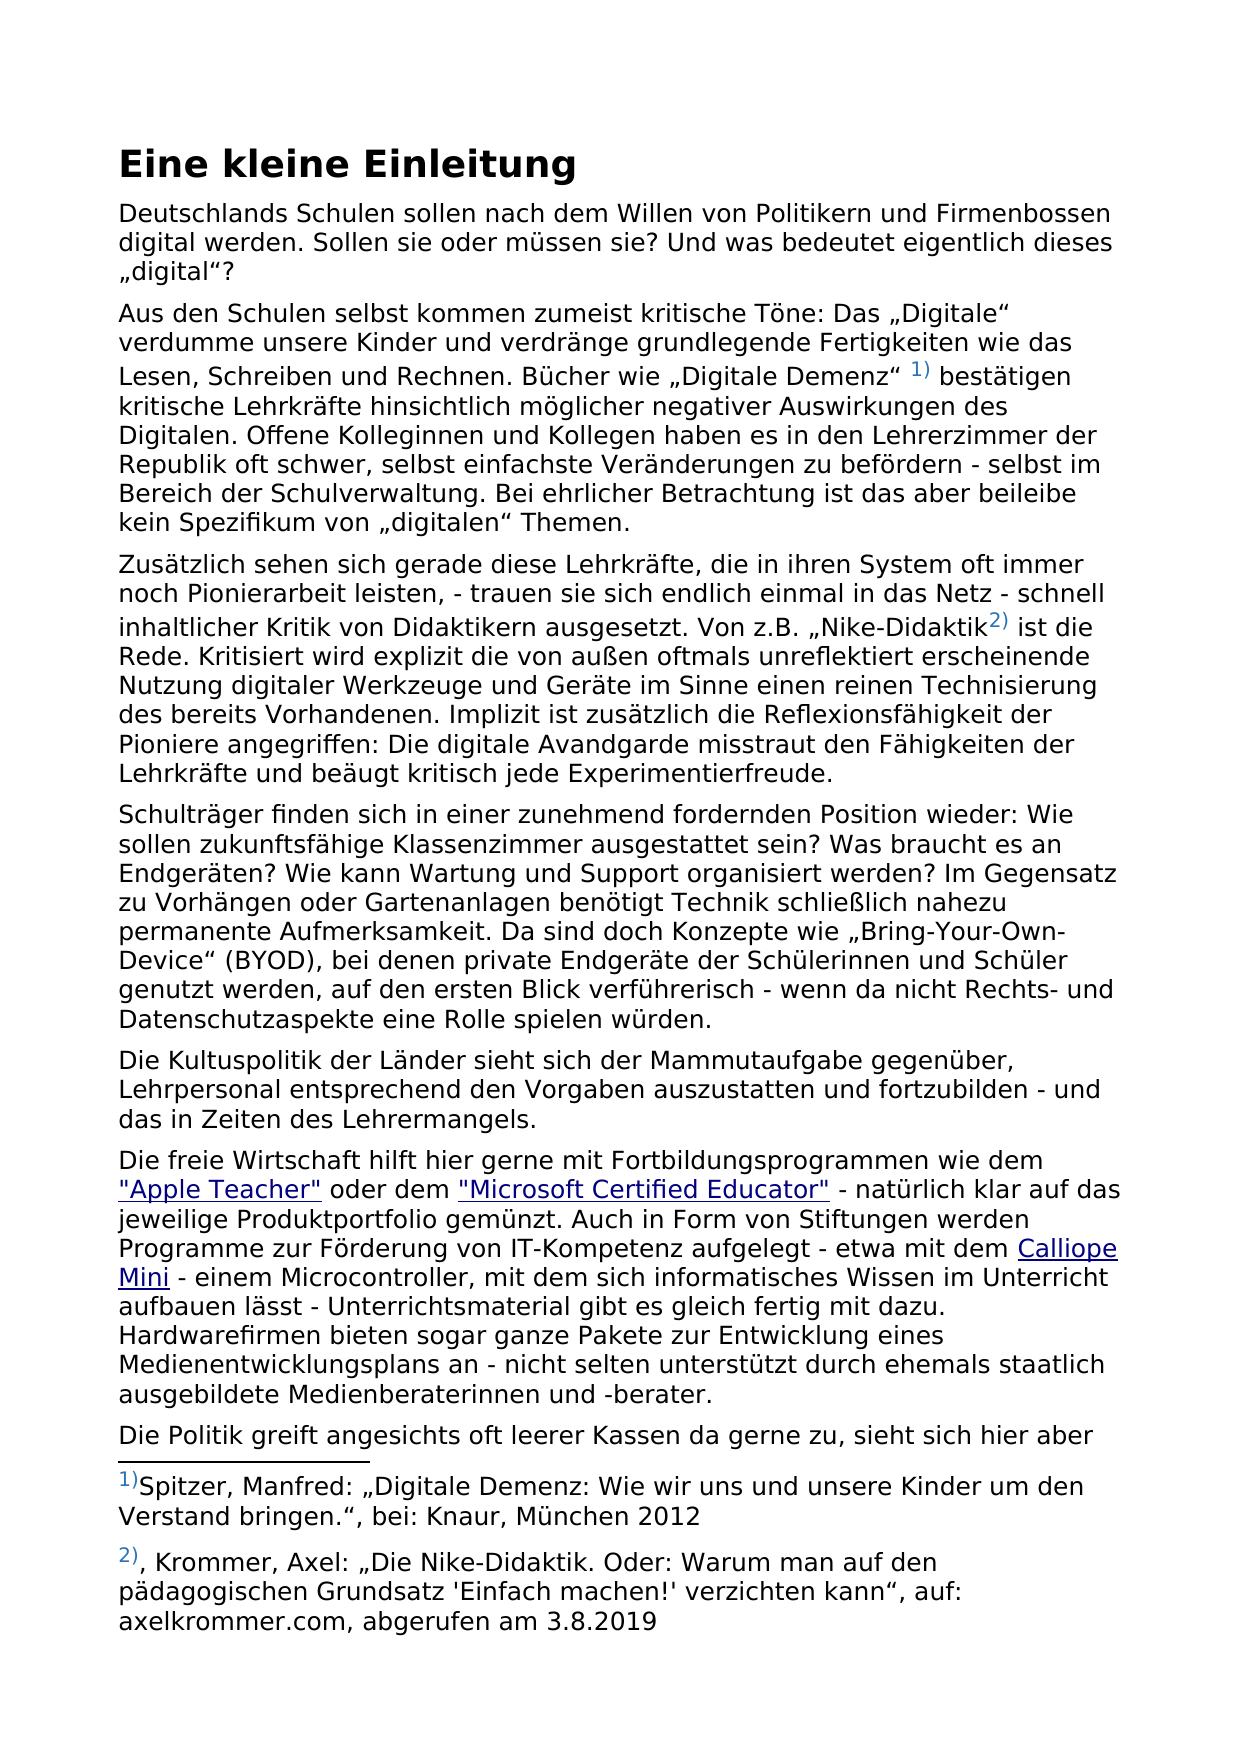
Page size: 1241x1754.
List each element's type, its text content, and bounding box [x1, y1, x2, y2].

text Aus den Schulen selbst kommen zumeist kritische Töne: Das „Digitale“ verdumme unsere Kinder und verdränge grundlegende Fertigkeiten wie das Lesen, Schreiben und Rechnen. Bücher wie „Digitale Demenz“ bestätigen kritische Lehrkräfte hinsichtlich möglicher negativer Auswirkungen des Digitalen. Offene Kolleginnen und Kollegen haben es in den Lehrerzimmer der Republik oft schwer, selbst einfachste Veränderungen zu befördern - selbst im Bereich der Schulverwaltung. Bei ehrlicher Betrachtung ist das aber beileibe kein Spezifikum von „digitalen“ Themen. [118, 299, 1122, 537]
text , Krommer, Axel: „Die Nike-Didaktik. Oder: Warum man auf den pädagogischen Grundsatz 'Einfach machen!' verzichten kann“, auf: axelkrommer.com, abgerufen am 3.8.2019 [118, 1543, 1122, 1636]
text Schulträger finden sich in einer zunehmend fordernden Position wieder: Wie sollen zukunftsfähige Klassenzimmer ausgestattet sein? Was braucht es an Endgeräten? Wie kann Wartung und Support organisiert werden? Im Gegensatz zu Vorhängen oder Gartenanlagen benötigt Technik schließlich nahezu permanente Aufmerksamkeit. Da sind doch Konzepte wie „Bring-Your-Own-Device“ (BYOD), bei denen private Endgeräte der Schülerinnen und Schüler genutzt werden, auf den ersten Blick verführerisch - wenn da nicht Rechts- und Datenschutzaspekte eine Rolle spielen würden. [118, 801, 1122, 1034]
text Die Kultuspolitik der Länder sieht sich der Mammutaufgabe gegenüber, Lehrpersonal entsprechend den Vorgaben auszustatten und fortzubilden - und das in Zeiten des Lehrermangels. [118, 1047, 1122, 1134]
text Die freie Wirtschaft hilft hier gerne mit Fortbildungsprogrammen wie dem "Apple Teacher" oder dem "Microsoft Certified Educator" - natürlich klar auf das jeweilige Produktportfolio gemünzt. Auch in Form von Stiftungen werden Programme zur Förderung von IT-Kompetenz aufgelegt - etwa mit dem Calliope Mini - einem Microcontroller, mit dem sich informatisches Wissen im Unterricht aufbauen lässt - Unterrichtsmaterial gibt es gleich fertig mit dazu. Hardwarefirmen bieten sogar ganze Pakete zur Entwicklung eines Medienentwicklungsplans an - nicht selten unterstützt durch ehemals staatlich ausgebildete Medienberaterinnen und -berater. [118, 1147, 1122, 1409]
text Zusätzlich sehen sich gerade diese Lehrkräfte, die in ihren System oft immer noch Pionierarbeit leisten, - trauen sie sich endlich einmal in das Netz - schnell inhaltlicher Kritik von Didaktikern ausgesetzt. Von z.B. „Nike-Didaktik ist die Rede. Kritisiert wird explizit die von außen oftmals unreflektiert erscheinende Nutzung digitaler Werkzeuge und Geräte im Sinne einen reinen Technisierung des bereits Vorhandenen. Implizit ist zusätzlich die Reflexionsfähigkeit der Pioniere angegriffen: Die digitale Avandgarde misstraut den Fähigkeiten der Lehrkräfte und beäugt kritisch jede Experimentierfreude. [118, 550, 1122, 788]
text Die Politik greift angesichts oft leerer Kassen da gerne zu, sieht sich hier aber [118, 1422, 1122, 1451]
subtitle Eine kleine Einleitung [118, 143, 1122, 187]
text Spitzer, Manfred: „Digitale Demenz: Wie wir uns und unsere Kinder um den Verstand bringen.“, bei: Knaur, München 2012 [118, 1468, 1122, 1531]
text Deutschlands Schulen sollen nach dem Willen von Politikern und Firmenbossen digital werden. Sollen sie oder müssen sie? Und was bedeutet eigentlich dieses „digital“? [118, 199, 1122, 287]
